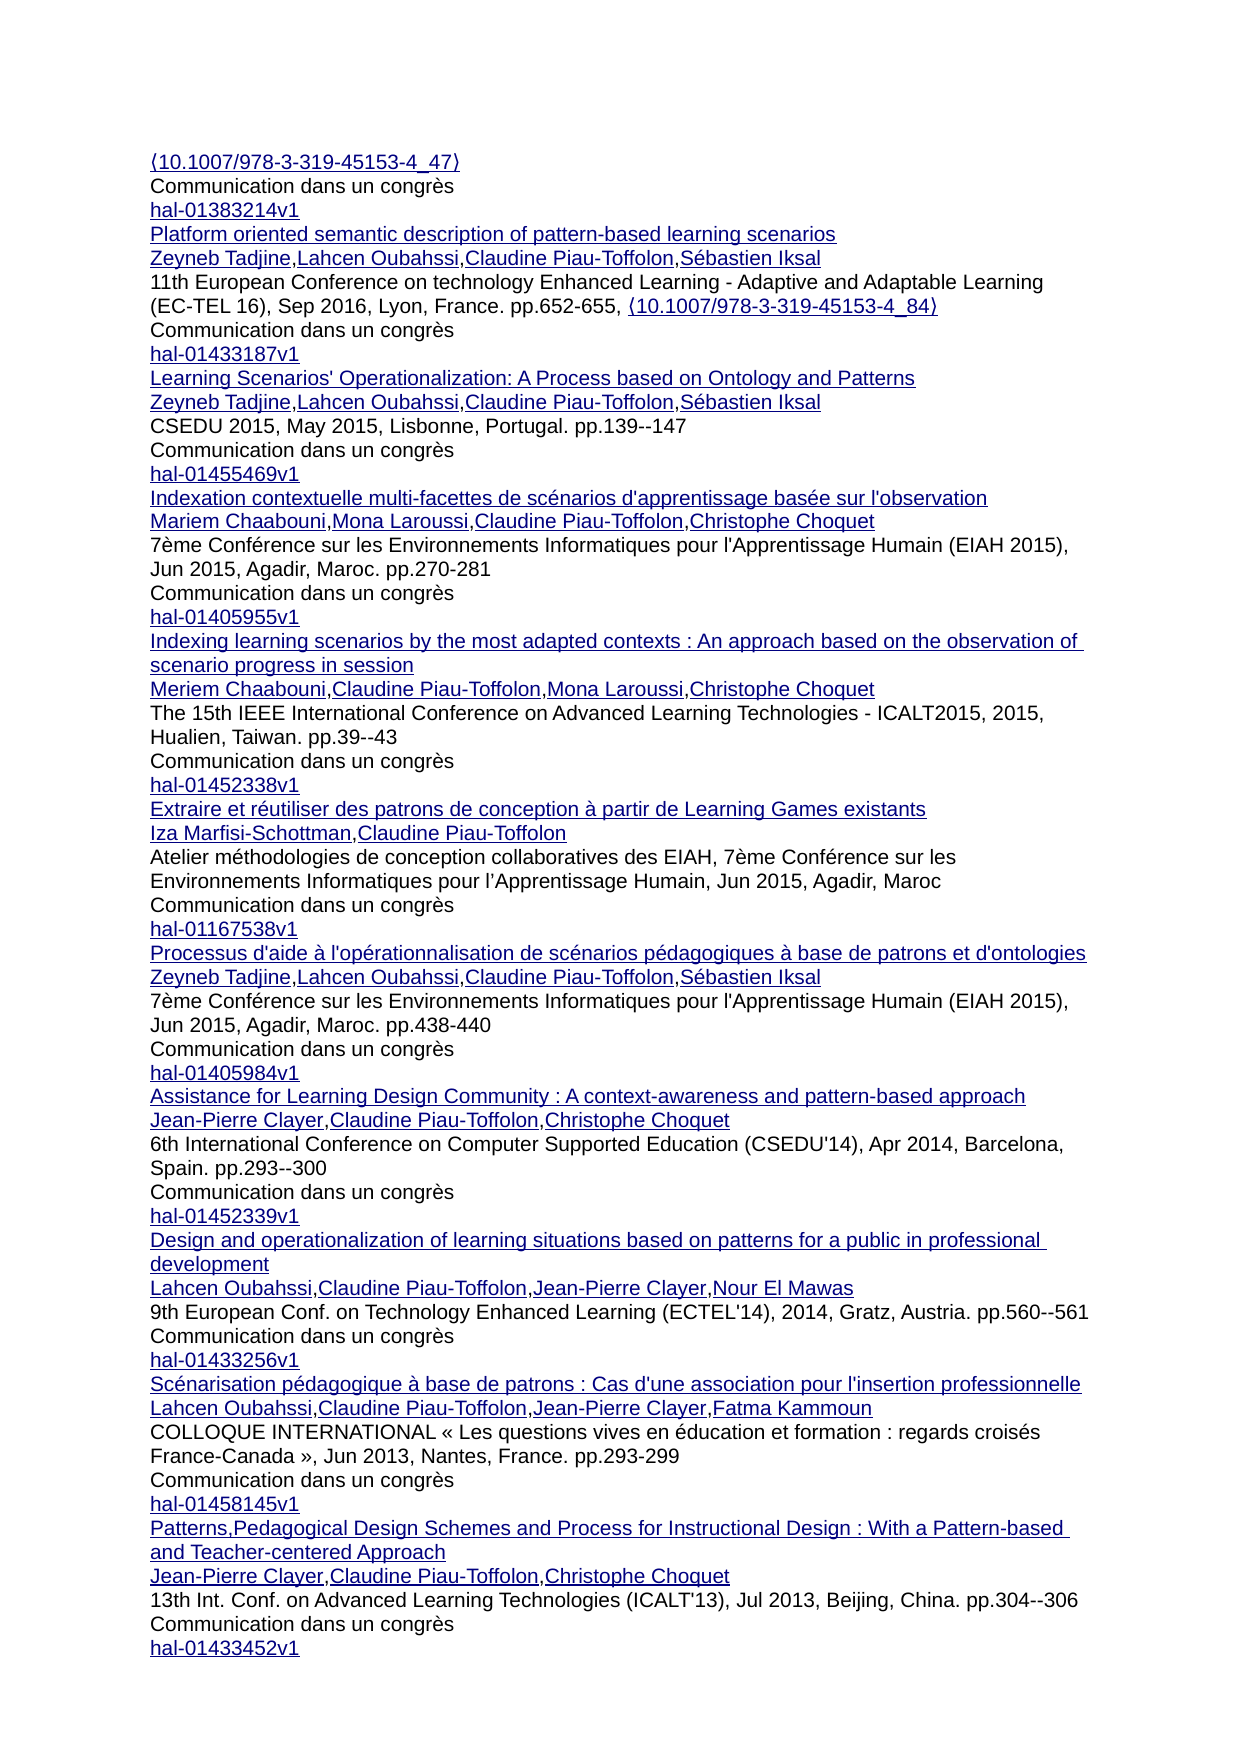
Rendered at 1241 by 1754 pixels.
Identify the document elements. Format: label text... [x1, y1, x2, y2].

table_cell Design and operationalization of learning situations based on patterns for a public in professional development Lahcen Oubahssi,Claudine Piau-Toffolon,Jean-Pierre Clayer,Nour El Mawas 9th European Conf. on Technology Enhanced Learning (ECTEL'14), 2014, Gratz, Austria. pp.560--561 Communication dans un congrès hal-01433256v1 [150, 1228, 1090, 1372]
table_cell Indexing learning scenarios by the most adapted contexts : An approach based on the observation of scenario progress in session Meriem Chaabouni,Claudine Piau-Toffolon,Mona Laroussi,Christophe Choquet The 15th IEEE International Conference on Advanced Learning Technologies - ICALT2015, 2015, Hualien, Taiwan. pp.39--43 Communication dans un congrès hal-01452338v1 [150, 629, 1090, 797]
table_cell Indexation contextuelle multi-facettes de scénarios d'apprentissage basée sur l'observation Mariem Chaabouni,Mona Laroussi,Claudine Piau-Toffolon,Christophe Choquet 7ème Conférence sur les Environnements Informatiques pour l'Apprentissage Humain (EIAH 2015), Jun 2015, Agadir, Maroc. pp.270-281 Communication dans un congrès hal-01405955v1 [150, 485, 1090, 629]
table_cell Scénarisation pédagogique à base de patrons : Cas d'une association pour l'insertion professionnelle Lahcen Oubahssi,Claudine Piau-Toffolon,Jean-Pierre Clayer,Fatma Kammoun COLLOQUE INTERNATIONAL « Les questions vives en éducation et formation : regards croisés France-Canada », Jun 2013, Nantes, France. pp.293-299 Communication dans un congrès hal-01458145v1 [150, 1372, 1090, 1516]
table_cell ⟨10.1007/978-3-319-45153-4_47⟩ Communication dans un congrès hal-01383214v1 [150, 150, 1090, 222]
table_cell Patterns,Pedagogical Design Schemes and Process for Instructional Design : With a Pattern-based and Teacher-centered Approach Jean-Pierre Clayer,Claudine Piau-Toffolon,Christophe Choquet 13th Int. Conf. on Advanced Learning Technologies (ICALT'13), Jul 2013, Beijing, China. pp.304--306 Communication dans un congrès hal-01433452v1 [150, 1516, 1090, 1659]
table_cell Extraire et réutiliser des patrons de conception à partir de Learning Games existants Iza Marfisi-Schottman,Claudine Piau-Toffolon Atelier méthodologies de conception collaboratives des EIAH, 7ème Conférence sur les Environnements Informatiques pour l’Apprentissage Humain, Jun 2015, Agadir, Maroc Communication dans un congrès hal-01167538v1 [150, 797, 1090, 941]
table_cell Assistance for Learning Design Community : A context-awareness and pattern-based approach Jean-Pierre Clayer,Claudine Piau-Toffolon,Christophe Choquet 6th International Conference on Computer Supported Education (CSEDU'14), Apr 2014, Barcelona, Spain. pp.293--300 Communication dans un congrès hal-01452339v1 [150, 1084, 1090, 1228]
table_cell Platform oriented semantic description of pattern-based learning scenarios Zeyneb Tadjine,Lahcen Oubahssi,Claudine Piau-Toffolon,Sébastien Iksal 11th European Conference on technology Enhanced Learning - Adaptive and Adaptable Learning (EC-TEL 16), Sep 2016, Lyon, France. pp.652-655, ⟨10.1007/978-3-319-45153-4_84⟩ Communication dans un congrès hal-01433187v1 [150, 222, 1090, 366]
table_cell Processus d'aide à l'opérationnalisation de scénarios pédagogiques à base de patrons et d'ontologies Zeyneb Tadjine,Lahcen Oubahssi,Claudine Piau-Toffolon,Sébastien Iksal 7ème Conférence sur les Environnements Informatiques pour l'Apprentissage Humain (EIAH 2015), Jun 2015, Agadir, Maroc. pp.438-440 Communication dans un congrès hal-01405984v1 [150, 941, 1090, 1084]
table_cell Learning Scenarios' Operationalization: A Process based on Ontology and Patterns Zeyneb Tadjine,Lahcen Oubahssi,Claudine Piau-Toffolon,Sébastien Iksal CSEDU 2015, May 2015, Lisbonne, Portugal. pp.139--147 Communication dans un congrès hal-01455469v1 [150, 366, 1090, 485]
